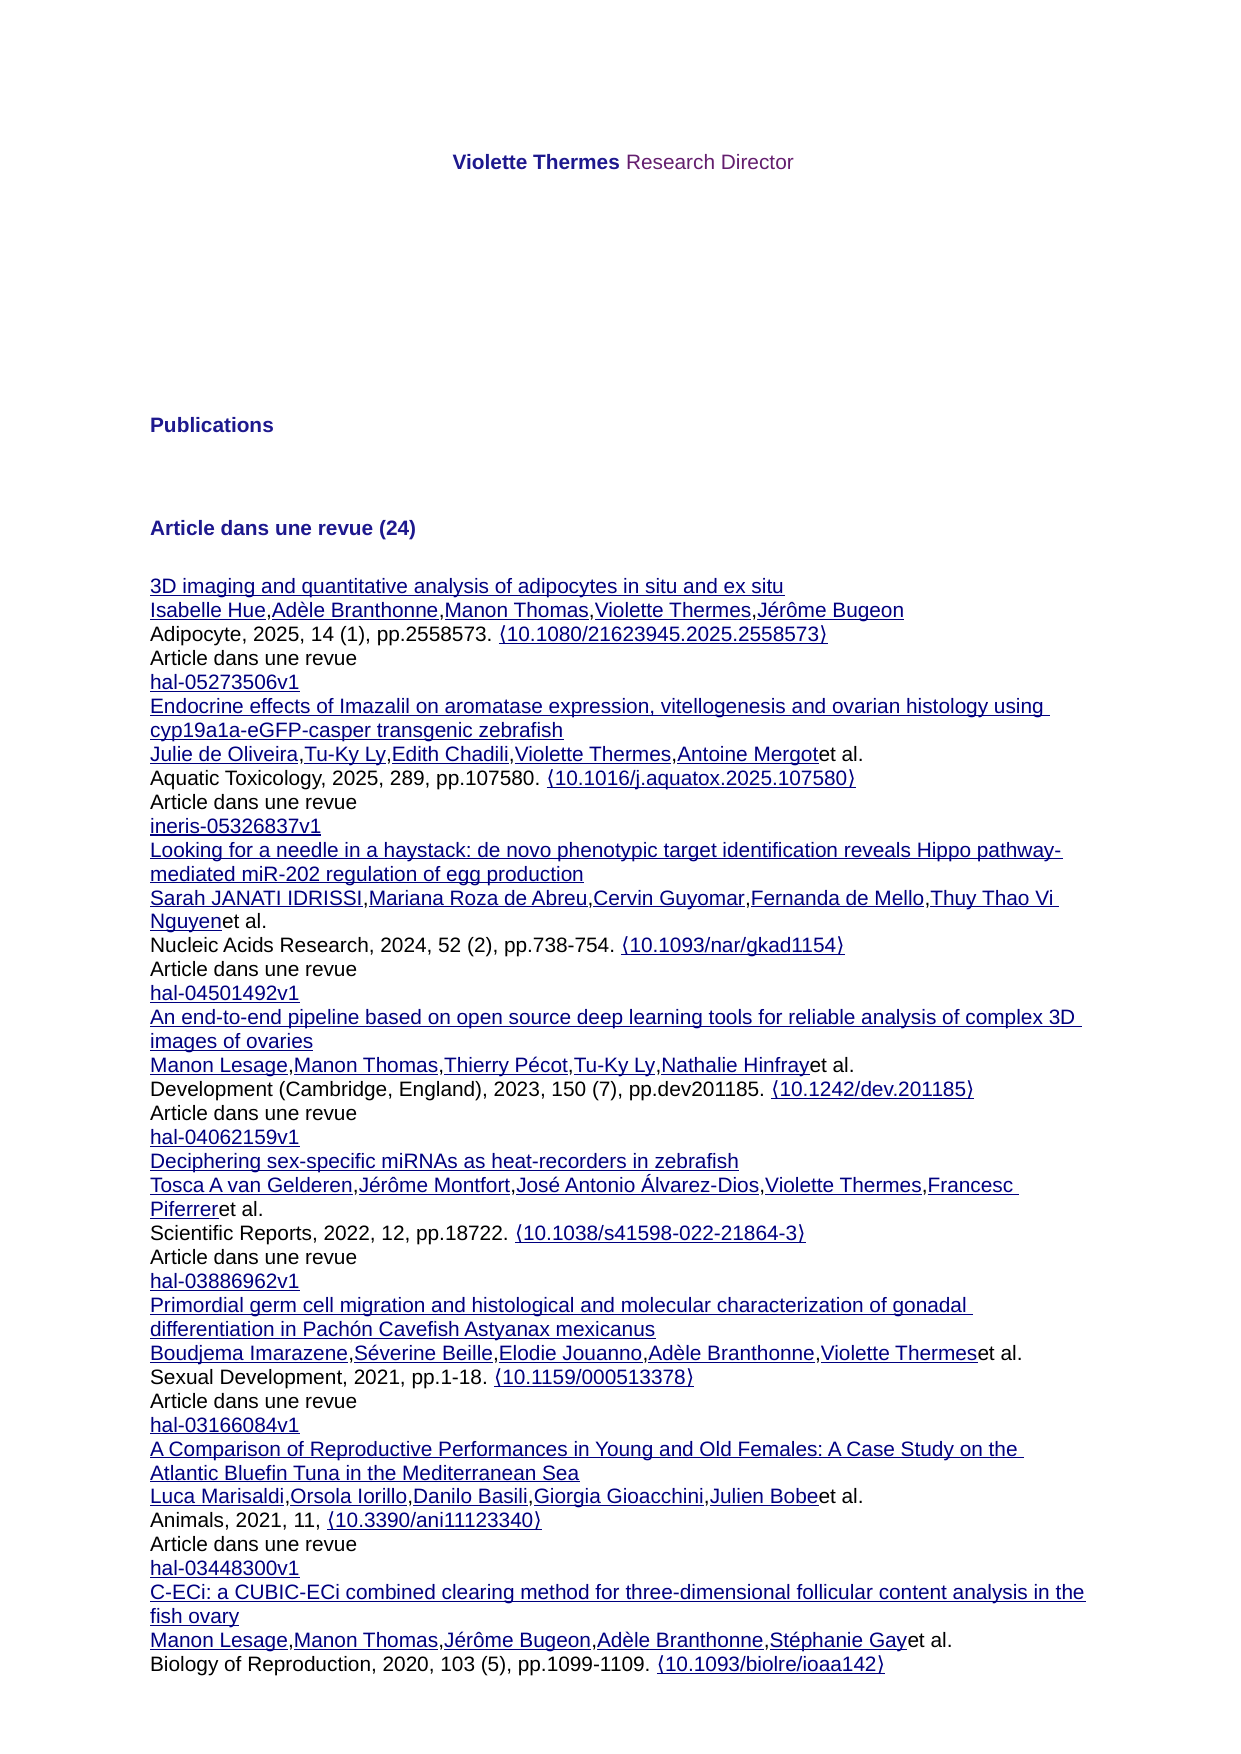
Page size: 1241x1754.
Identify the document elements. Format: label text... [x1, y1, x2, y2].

table_cell A Comparison of Reproductive Performances in Young and Old Females: A Case Study on the Atlantic Bluefin Tuna in the Mediterranean Sea Luca Marisaldi,Orsola Iorillo,Danilo Basili,Giorgia Gioacchini,Julien Bobeet al. Animals, 2021, 11, ⟨10.3390/ani11123340⟩ Article dans une revue hal-03448300v1 [150, 1436, 1090, 1580]
table_cell Looking for a needle in a haystack: de novo phenotypic target identification reveals Hippo pathway-mediated miR-202 regulation of egg production Sarah JANATI IDRISSI,Mariana Roza de Abreu,Cervin Guyomar,Fernanda de Mello,Thuy Thao Vi Nguyenet al. Nucleic Acids Research, 2024, 52 (2), pp.738-754. ⟨10.1093/nar/gkad1154⟩ Article dans une revue hal-04501492v1 [150, 838, 1090, 1005]
subtitle Violette Thermes Research Director [150, 150, 1090, 174]
table_header 3D imaging and quantitative analysis of adipocytes in situ and ex situ Isabelle Hue,Adèle Branthonne,Manon Thomas,Violette Thermes,Jérôme Bugeon Adipocyte, 2025, 14 (1), pp.2558573. ⟨10.1080/21623945.2025.2558573⟩ Article dans une revue hal-05273506v1 [150, 574, 1090, 694]
subtitle Article dans une revue (24) [150, 516, 1090, 539]
table_cell Primordial germ cell migration and histological and molecular characterization of gonadal differentiation in Pachón Cavefish Astyanax mexicanus Boudjema Imarazene,Séverine Beille,Elodie Jouanno,Adèle Branthonne,Violette Thermeset al. Sexual Development, 2021, pp.1-18. ⟨10.1159/000513378⟩ Article dans une revue hal-03166084v1 [150, 1293, 1090, 1436]
table_cell Deciphering sex-specific miRNAs as heat-recorders in zebrafish Tosca A van Gelderen,Jérôme Montfort,José Antonio Álvarez-Dios,Violette Thermes,Francesc Piferreret al. Scientific Reports, 2022, 12, pp.18722. ⟨10.1038/s41598-022-21864-3⟩ Article dans une revue hal-03886962v1 [150, 1149, 1090, 1293]
table_cell Endocrine effects of Imazalil on aromatase expression, vitellogenesis and ovarian histology using cyp19a1a-eGFP-casper transgenic zebrafish Julie de Oliveira,Tu-Ky Ly,Edith Chadili,Violette Thermes,Antoine Mergotet al. Aquatic Toxicology, 2025, 289, pp.107580. ⟨10.1016/j.aquatox.2025.107580⟩ Article dans une revue ineris-05326837v1 [150, 694, 1090, 837]
subtitle Publications [150, 412, 1090, 436]
table_cell C-ECi: a CUBIC-ECi combined clearing method for three-dimensional follicular content analysis in the fish ovary Manon Lesage,Manon Thomas,Jérôme Bugeon,Adèle Branthonne,Stéphanie Gayet al. Biology of Reproduction, 2020, 103 (5), pp.1099-1109. ⟨10.1093/biolre/ioaa142⟩ [150, 1580, 1090, 1676]
table_cell An end-to-end pipeline based on open source deep learning tools for reliable analysis of complex 3D images of ovaries Manon Lesage,Manon Thomas,Thierry Pécot,Tu-Ky Ly,Nathalie Hinfrayet al. Development (Cambridge, England), 2023, 150 (7), pp.dev201185. ⟨10.1242/dev.201185⟩ Article dans une revue hal-04062159v1 [150, 1005, 1090, 1149]
